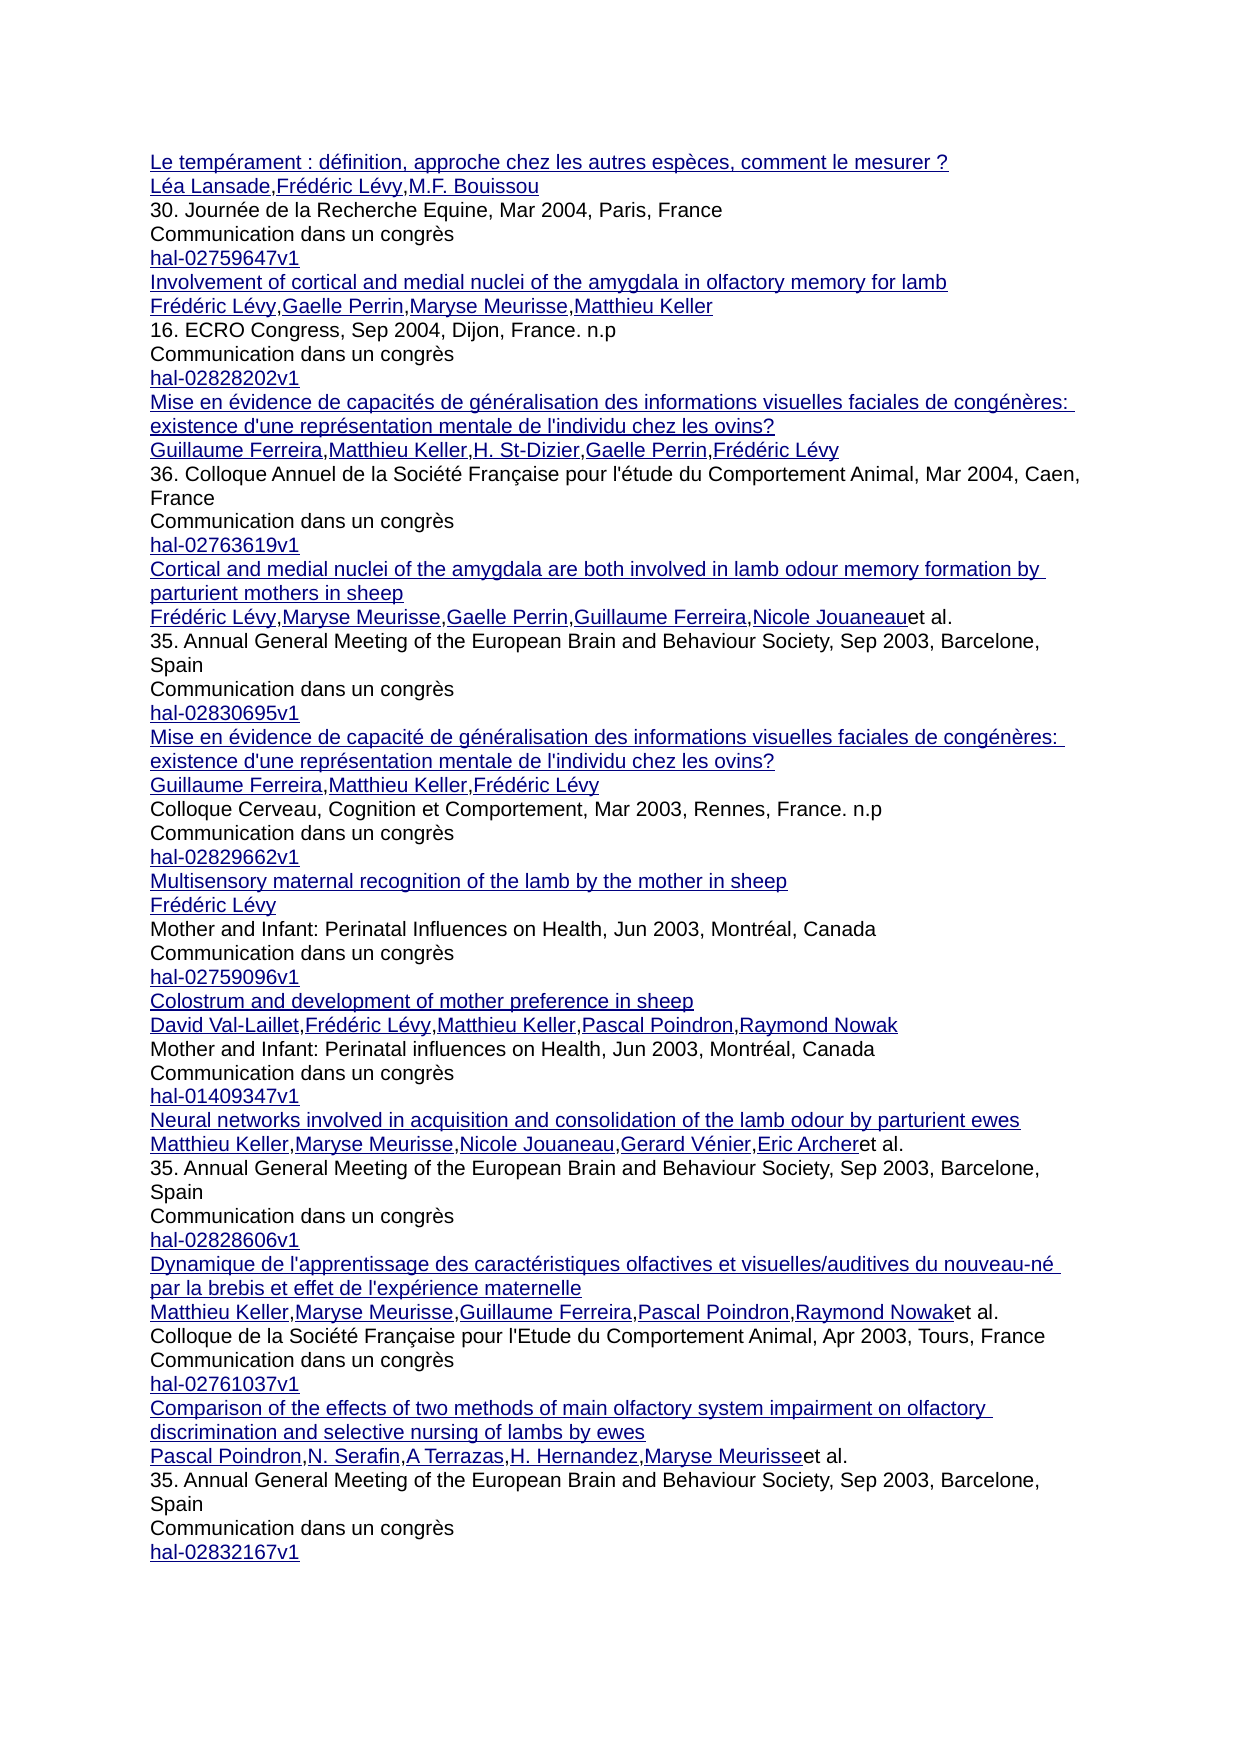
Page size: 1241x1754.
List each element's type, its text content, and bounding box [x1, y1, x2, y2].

table_cell Involvement of cortical and medial nuclei of the amygdala in olfactory memory for lamb Frédéric Lévy,Gaelle Perrin,Maryse Meurisse,Matthieu Keller 16. ECRO Congress, Sep 2004, Dijon, France. n.p Communication dans un congrès hal-02828202v1 [150, 270, 1090, 389]
table_cell Cortical and medial nuclei of the amygdala are both involved in lamb odour memory formation by parturient mothers in sheep Frédéric Lévy,Maryse Meurisse,Gaelle Perrin,Guillaume Ferreira,Nicole Jouaneauet al. 35. Annual General Meeting of the European Brain and Behaviour Society, Sep 2003, Barcelone, Spain Communication dans un congrès hal-02830695v1 [150, 557, 1090, 725]
table_cell Multisensory maternal recognition of the lamb by the mother in sheep Frédéric Lévy Mother and Infant: Perinatal Influences on Health, Jun 2003, Montréal, Canada Communication dans un congrès hal-02759096v1 [150, 869, 1090, 988]
table_cell Mise en évidence de capacité de généralisation des informations visuelles faciales de congénères: existence d'une représentation mentale de l'individu chez les ovins? Guillaume Ferreira,Matthieu Keller,Frédéric Lévy Colloque Cerveau, Cognition et Comportement, Mar 2003, Rennes, France. n.p Communication dans un congrès hal-02829662v1 [150, 725, 1090, 869]
table_cell Dynamique de l'apprentissage des caractéristiques olfactives et visuelles/auditives du nouveau-né par la brebis et effet de l'expérience maternelle Matthieu Keller,Maryse Meurisse,Guillaume Ferreira,Pascal Poindron,Raymond Nowaket al. Colloque de la Société Française pour l'Etude du Comportement Animal, Apr 2003, Tours, France Communication dans un congrès hal-02761037v1 [150, 1252, 1090, 1396]
table_cell Comparison of the effects of two methods of main olfactory system impairment on olfactory discrimination and selective nursing of lambs by ewes Pascal Poindron,N. Serafin,A Terrazas,H. Hernandez,Maryse Meurisseet al. 35. Annual General Meeting of the European Brain and Behaviour Society, Sep 2003, Barcelone, Spain Communication dans un congrès hal-02832167v1 [150, 1396, 1090, 1563]
table_cell Colostrum and development of mother preference in sheep David Val-Laillet,Frédéric Lévy,Matthieu Keller,Pascal Poindron,Raymond Nowak Mother and Infant: Perinatal influences on Health, Jun 2003, Montréal, Canada Communication dans un congrès hal-01409347v1 [150, 989, 1090, 1108]
table_cell Neural networks involved in acquisition and consolidation of the lamb odour by parturient ewes Matthieu Keller,Maryse Meurisse,Nicole Jouaneau,Gerard Vénier,Eric Archeret al. 35. Annual General Meeting of the European Brain and Behaviour Society, Sep 2003, Barcelone, Spain Communication dans un congrès hal-02828606v1 [150, 1108, 1090, 1252]
table_cell Mise en évidence de capacités de généralisation des informations visuelles faciales de congénères: existence d'une représentation mentale de l'individu chez les ovins? Guillaume Ferreira,Matthieu Keller,H. St-Dizier,Gaelle Perrin,Frédéric Lévy 36. Colloque Annuel de la Société Française pour l'étude du Comportement Animal, Mar 2004, Caen, France Communication dans un congrès hal-02763619v1 [150, 390, 1090, 557]
table_cell Le tempérament : définition, approche chez les autres espèces, comment le mesurer ? Léa Lansade,Frédéric Lévy,M.F. Bouissou 30. Journée de la Recherche Equine, Mar 2004, Paris, France Communication dans un congrès hal-02759647v1 [150, 150, 1090, 270]
